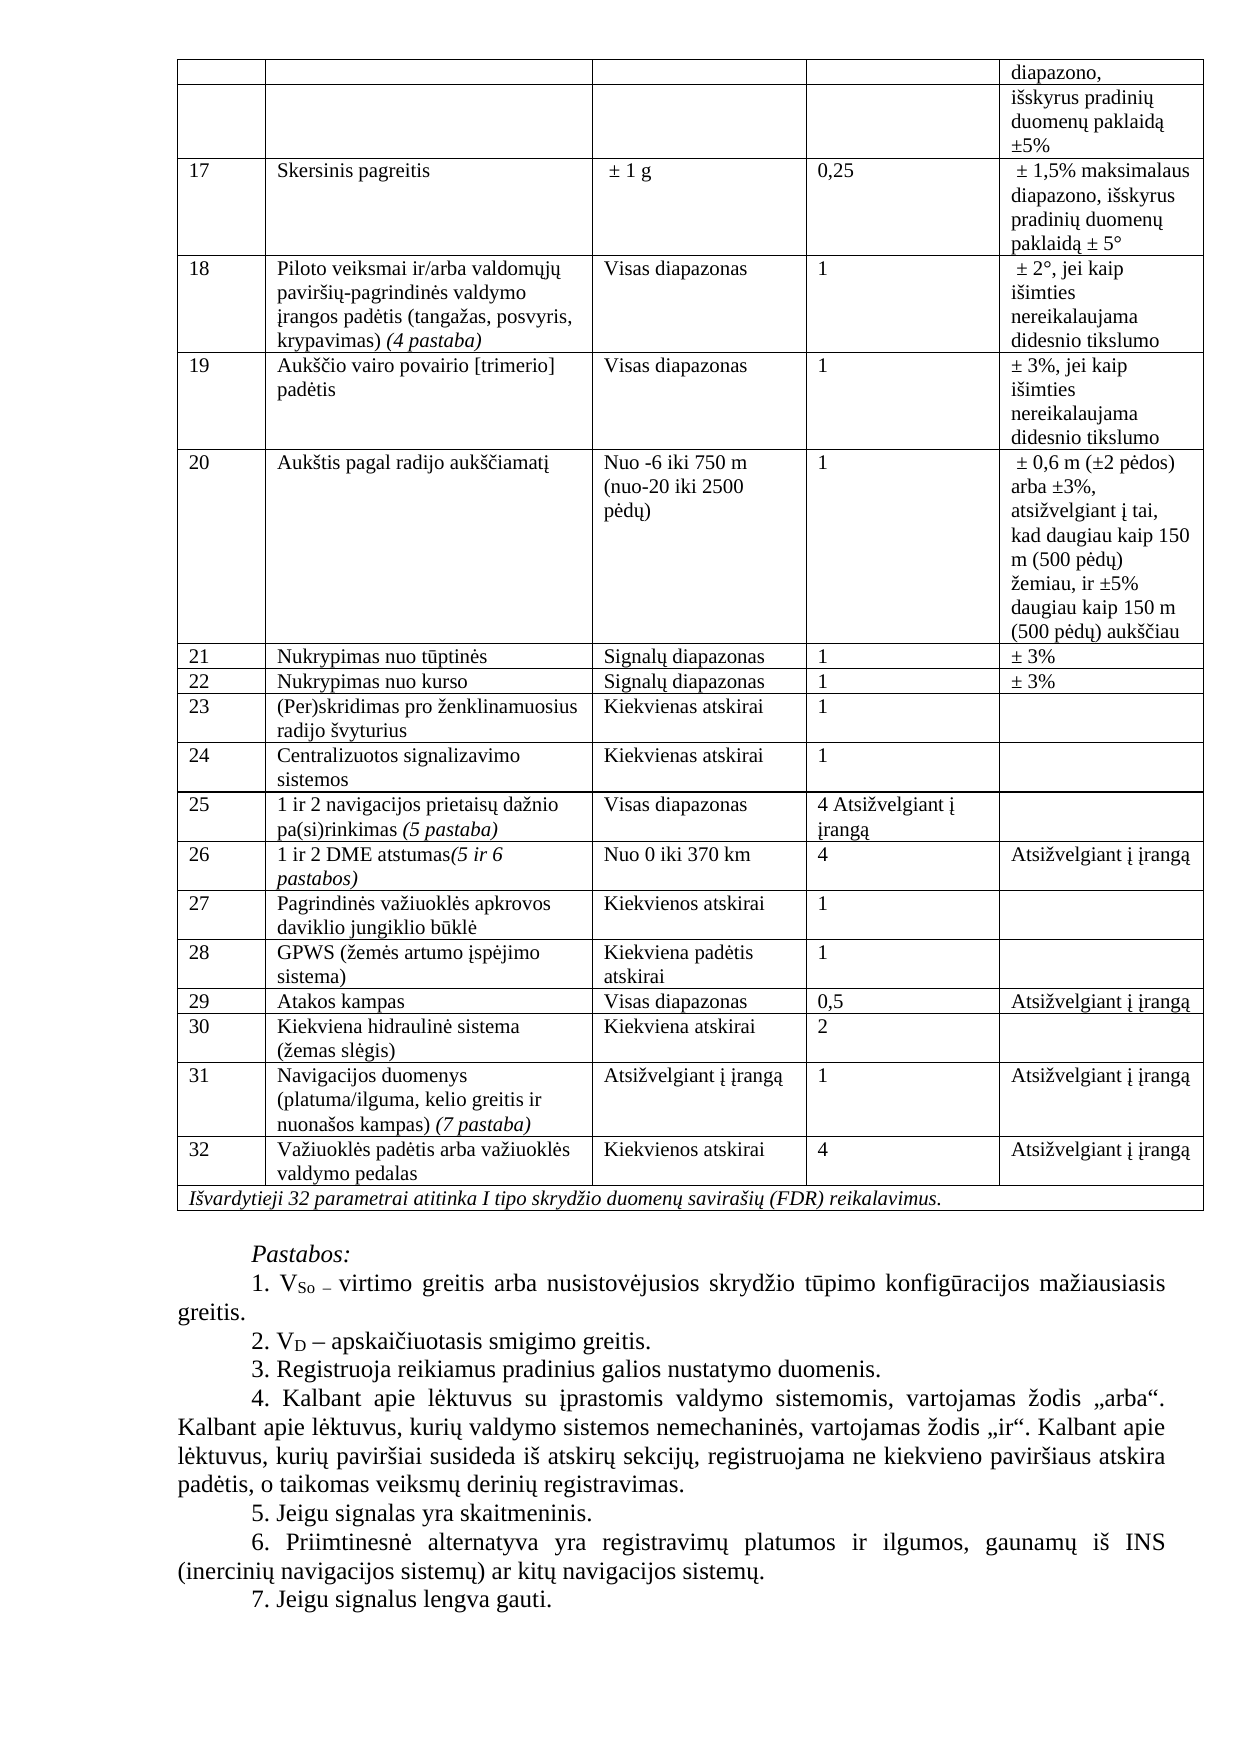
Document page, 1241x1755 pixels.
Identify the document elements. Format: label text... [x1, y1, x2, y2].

table_cell Visas diapazonas [593, 989, 806, 1013]
table_cell ± 3% [1000, 644, 1203, 668]
table_cell (Per)skridimas pro ženklinamuosius radijo švyturius [266, 694, 592, 742]
table_cell Kiekvienos atskirai [593, 1137, 806, 1185]
table_cell Kiekvienas atskirai [593, 694, 806, 742]
table_cell 1 [807, 694, 999, 742]
table_cell 21 [178, 644, 265, 668]
table_cell 32 [178, 1137, 265, 1185]
table_cell Nukrypimas nuo tūptinės [266, 644, 592, 668]
table_cell ± 2°, jei kaip išimties nereikalaujama didesnio tikslumo [1000, 256, 1203, 352]
table_cell Visas diapazonas [593, 353, 806, 449]
text 2. VD – apskaičiuotasis smigimo greitis. [177, 1326, 1166, 1354]
table_cell ± 3%, jei kaip išimties nereikalaujama didesnio tikslumo [1000, 353, 1203, 449]
table_cell Atsižvelgiant į įrangą [1000, 989, 1203, 1013]
table_cell [178, 60, 265, 84]
table_cell [807, 60, 999, 84]
table_cell 2 [807, 1014, 999, 1062]
table_cell 1 [807, 891, 999, 939]
table_cell 23 [178, 694, 265, 742]
table_cell 0,25 [807, 159, 999, 255]
table_cell Kiekviena padėtis atskirai [593, 940, 806, 988]
table_cell 4 [807, 842, 999, 890]
text 7. Jeigu signalus lengva gauti. [177, 1584, 1166, 1613]
table_cell ± 3% [1000, 669, 1203, 693]
table_cell 1 [807, 1063, 999, 1136]
text 3. Registruoja reikiamus pradinius galios nustatymo duomenis. [177, 1354, 1166, 1383]
table_cell [1000, 694, 1203, 742]
table_cell Centralizuotos signalizavimo sistemos [266, 743, 592, 791]
table_cell 26 [178, 842, 265, 890]
table_cell Nukrypimas nuo kurso [266, 669, 592, 693]
table_cell Kiekviena hidraulinė sistema (žemas slėgis) [266, 1014, 592, 1062]
table_cell Visas diapazonas [593, 793, 806, 841]
table_cell 31 [178, 1063, 265, 1136]
table_cell ± 1 g [593, 159, 806, 255]
table_cell Nuo -6 iki 750 m (nuo-20 iki 2500 pėdų) [593, 450, 806, 643]
table_cell 25 [178, 793, 265, 841]
table_cell [178, 85, 265, 157]
table_cell Aukštis pagal radijo aukščiamatį [266, 450, 592, 643]
table_cell 1 [807, 940, 999, 988]
table_cell [1000, 940, 1203, 988]
table_cell diapazono, [1000, 60, 1203, 84]
table_cell Atakos kampas [266, 989, 592, 1013]
table_cell 1 [807, 450, 999, 643]
table_cell 29 [178, 989, 265, 1013]
table_cell 1 [807, 669, 999, 693]
table_cell 19 [178, 353, 265, 449]
text Pastabos: [177, 1239, 1166, 1268]
table_cell 1 [807, 743, 999, 791]
table_cell Pagrindinės važiuoklės apkrovos daviklio jungiklio būklė [266, 891, 592, 939]
table_cell Signalų diapazonas [593, 644, 806, 668]
text 4. Kalbant apie lėktuvus su įprastomis valdymo sistemomis, vartojamas žodis „arba“. Kalbant apie lėktuvus, kurių valdymo sistemos nemechaninės, vartojamas žodis „ir“. Kalbant apie lėktuvus, kurių paviršiai susideda iš atskirų sekcijų, registruojama ne kiekvieno paviršiaus atskira padėtis, o taikomas veiksmų derinių registravimas. [177, 1383, 1166, 1498]
table_cell 17 [178, 159, 265, 255]
table_cell 4 Atsižvelgiant į įrangą [807, 793, 999, 841]
table_cell Navigacijos duomenys (platuma/ilguma, kelio greitis ir nuonašos kampas) (7 pastaba) [266, 1063, 592, 1136]
table_cell [1000, 793, 1203, 841]
table_cell 27 [178, 891, 265, 939]
table_cell Išvardytieji 32 parametrai atitinka I tipo skrydžio duomenų savirašių (FDR) reikalavimus. [178, 1186, 1203, 1210]
table_cell [593, 85, 806, 157]
table_cell Kiekviena atskirai [593, 1014, 806, 1062]
table_cell [1000, 1014, 1203, 1062]
table_cell [266, 60, 592, 84]
table_cell 1 [807, 353, 999, 449]
table_cell Nuo 0 iki 370 km [593, 842, 806, 890]
table_cell Atsižvelgiant į įrangą [1000, 1063, 1203, 1136]
table_cell Atsižvelgiant į įrangą [593, 1063, 806, 1136]
table_cell 1 [807, 644, 999, 668]
table_cell 0,5 [807, 989, 999, 1013]
table_cell [593, 60, 806, 84]
table_cell Visas diapazonas [593, 256, 806, 352]
table_cell 30 [178, 1014, 265, 1062]
table_cell [266, 85, 592, 157]
table_cell 22 [178, 669, 265, 693]
table_cell Kiekvienas atskirai [593, 743, 806, 791]
table_cell [1000, 743, 1203, 791]
table_cell ± 0,6 m (±2 pėdos) arba ±3%, atsižvelgiant į tai, kad daugiau kaip 150 m (500 pėdų) žemiau, ir ±5% daugiau kaip 150 m (500 pėdų) aukščiau [1000, 450, 1203, 643]
table_cell 1 ir 2 navigacijos prietaisų dažnio pa(si)rinkimas (5 pastaba) [266, 793, 592, 841]
table_cell 20 [178, 450, 265, 643]
table_cell [807, 85, 999, 157]
table_cell Atsižvelgiant į įrangą [1000, 1137, 1203, 1185]
text 6. Priimtinesnė alternatyva yra registravimų platumos ir ilgumos, gaunamų iš INS (inercinių navigacijos sistemų) ar kitų navigacijos sistemų. [177, 1527, 1166, 1584]
table_cell Atsižvelgiant į įrangą [1000, 842, 1203, 890]
table_cell Signalų diapazonas [593, 669, 806, 693]
table_cell Kiekvienos atskirai [593, 891, 806, 939]
table_cell 28 [178, 940, 265, 988]
table_cell [1000, 891, 1203, 939]
table_cell 18 [178, 256, 265, 352]
table_cell Važiuoklės padėtis arba važiuoklės valdymo pedalas [266, 1137, 592, 1185]
table_cell GPWS (žemės artumo įspėjimo sistema) [266, 940, 592, 988]
text 5. Jeigu signalas yra skaitmeninis. [177, 1498, 1166, 1527]
table_cell 1 [807, 256, 999, 352]
text 1. VSo – virtimo greitis arba nusistovėjusios skrydžio tūpimo konfigūracijos mažiausiasis greitis. [177, 1268, 1166, 1326]
table_cell 4 [807, 1137, 999, 1185]
table_cell išskyrus pradinių duomenų paklaidą ±5% [1000, 85, 1203, 157]
table_cell Skersinis pagreitis [266, 159, 592, 255]
table_cell 24 [178, 743, 265, 791]
table_cell ± 1,5% maksimalaus diapazono, išskyrus pradinių duomenų paklaidą ± 5° [1000, 159, 1203, 255]
table_cell Aukščio vairo povairio [trimerio] padėtis [266, 353, 592, 449]
table_cell 1 ir 2 DME atstumas(5 ir 6 pastabos) [266, 842, 592, 890]
table_cell Piloto veiksmai ir/arba valdomųjų paviršių-pagrindinės valdymo įrangos padėtis (tangažas, posvyris, krypavimas) (4 pastaba) [266, 256, 592, 352]
